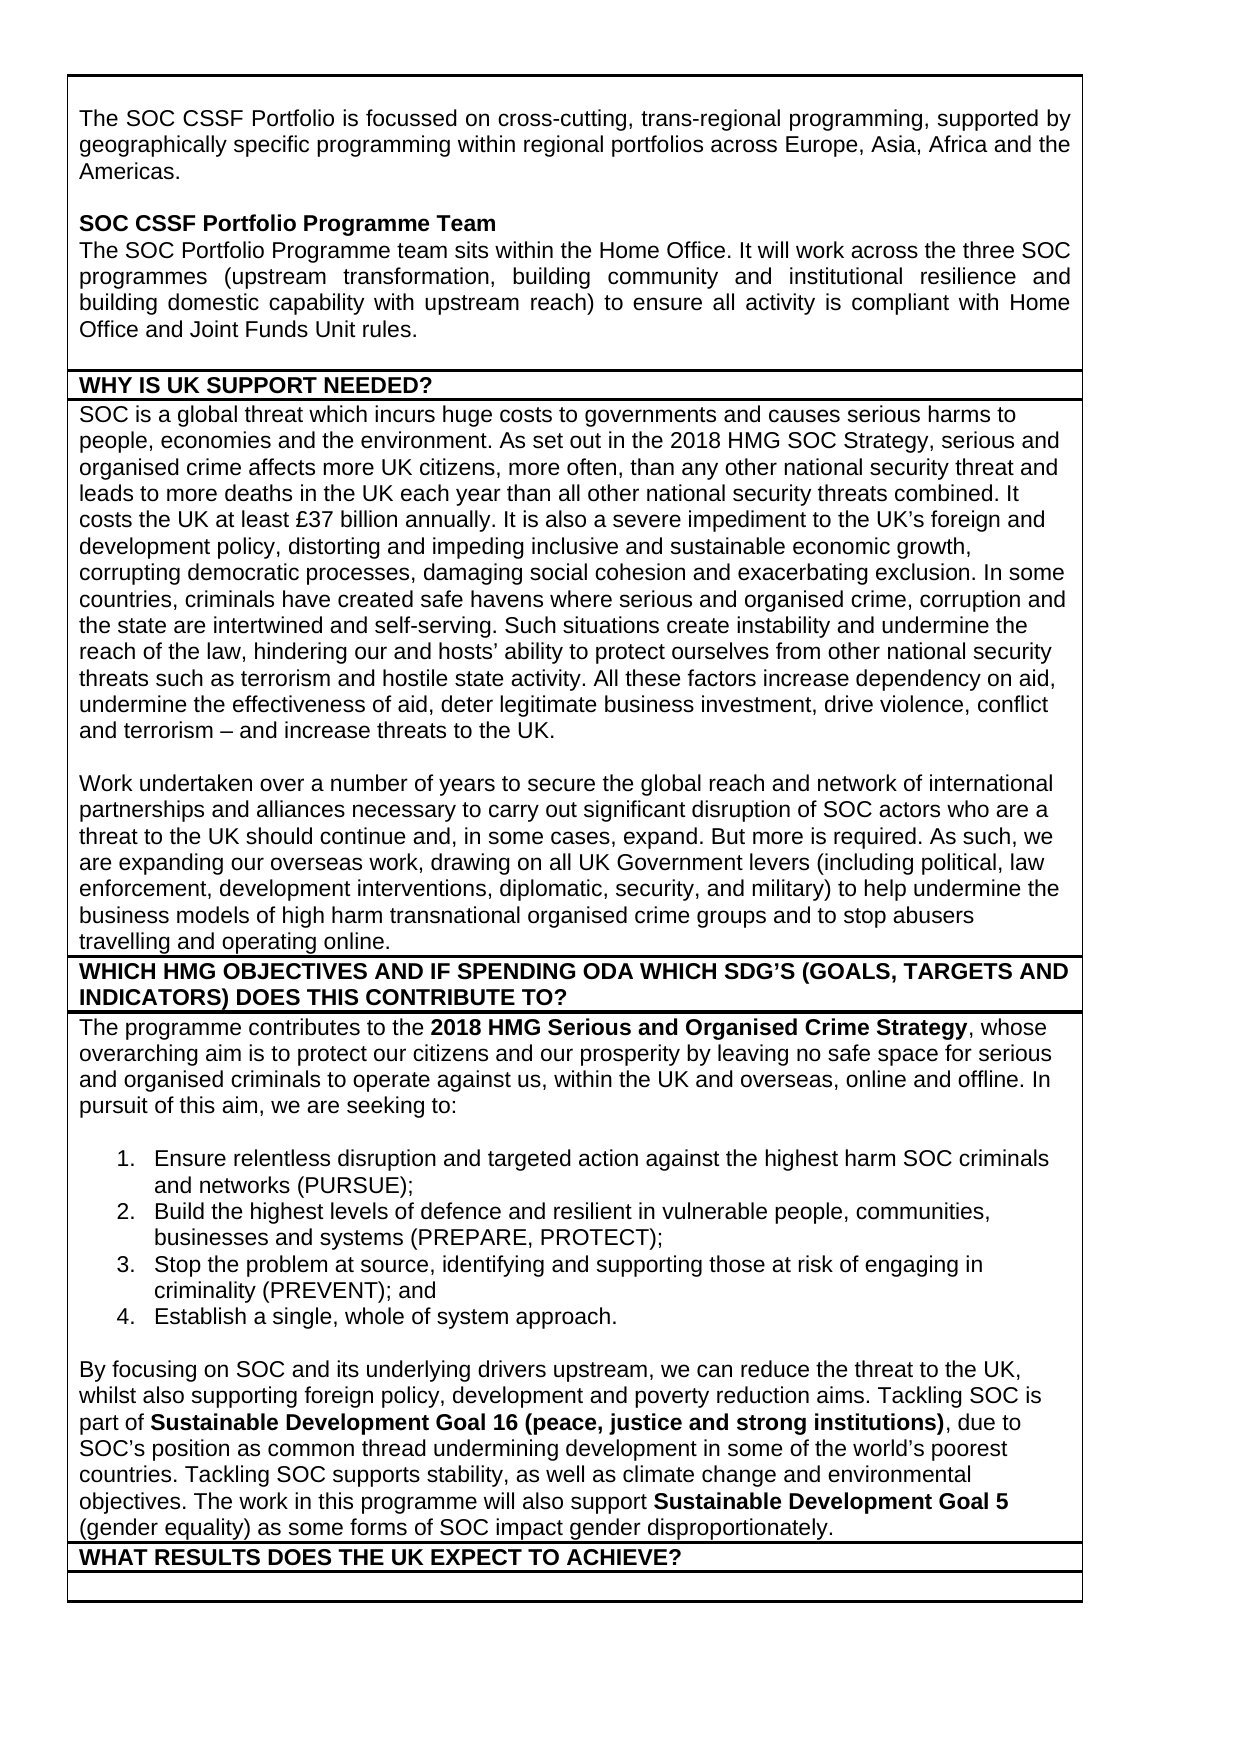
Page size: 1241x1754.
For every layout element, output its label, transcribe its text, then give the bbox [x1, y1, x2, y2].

table_cell WHY IS UK SUPPORT NEEDED? [68, 372, 1082, 398]
table_cell The SOC CSSF Portfolio is focussed on cross-cutting, trans-regional programming, supported by geographically specific programming within regional portfolios across Europe, Asia, Africa and the Americas. SOC CSSF Portfolio Programme Team The SOC Portfolio Programme team sits within the Home Office. It will work across the three SOC programmes (upstream transformation, building community and institutional resilience and building domestic capability with upstream reach) to ensure all activity is compliant with Home Office and Joint Funds Unit rules. [68, 77, 1082, 368]
table_cell The programme contributes to the 2018 HMG Serious and Organised Crime Strategy, whose overarching aim is to protect our citizens and our prosperity by leaving no safe space for serious and organised criminals to operate against us, within the UK and overseas, online and offline. In pursuit of this aim, we are seeking to: Ensure relentless disruption and targeted action against the highest harm SOC criminals and networks (PURSUE); Build the highest levels of defence and resilient in vulnerable people, communities, businesses and systems (PREPARE, PROTECT); Stop the problem at source, identifying and supporting those at risk of engaging in criminality (PREVENT); and Establish a single, whole of system approach. By focusing on SOC and its underlying drivers upstream, we can reduce the threat to the UK, whilst also supporting foreign policy, development and poverty reduction aims. Tackling SOC is part of Sustainable Development Goal 16 (peace, justice and strong institutions), due to SOC’s position as common thread undermining development in some of the world’s poorest countries. Tackling SOC supports stability, as well as climate change and environmental objectives. The work in this programme will also support Sustainable Development Goal 5 (gender equality) as some forms of SOC impact gender disproportionately. [68, 1014, 1082, 1541]
table_cell SOC is a global threat which incurs huge costs to governments and causes serious harms to people, economies and the environment. As set out in the 2018 HMG SOC Strategy, serious and organised crime affects more UK citizens, more often, than any other national security threat and leads to more deaths in the UK each year than all other national security threats combined. It costs the UK at least £37 billion annually. It is also a severe impediment to the UK’s foreign and development policy, distorting and impeding inclusive and sustainable economic growth, corrupting democratic processes, damaging social cohesion and exacerbating exclusion. In some countries, criminals have created safe havens where serious and organised crime, corruption and the state are intertwined and self-serving. Such situations create instability and undermine the reach of the law, hindering our and hosts’ ability to protect ourselves from other national security threats such as terrorism and hostile state activity. All these factors increase dependency on aid, undermine the effectiveness of aid, deter legitimate business investment, drive violence, conflict and terrorism – and increase threats to the UK. Work undertaken over a number of years to secure the global reach and network of international partnerships and alliances necessary to carry out significant disruption of SOC actors who are a threat to the UK should continue and, in some cases, expand. But more is required. As such, we are expanding our overseas work, drawing on all UK Government levers (including political, law enforcement, development interventions, diplomatic, security, and military) to help undermine the business models of high harm transnational organised crime groups and to stop abusers travelling and operating online. [68, 401, 1082, 954]
table_cell Which HMG objectives and if spending ODA which SDG’s (goals, targets and indicators) does this contribute to? [68, 958, 1082, 1010]
table_cell WHAT RESULTS DOES THE UK EXPECT TO ACHIEVE? [68, 1544, 1082, 1570]
table_cell [68, 1573, 1082, 1599]
